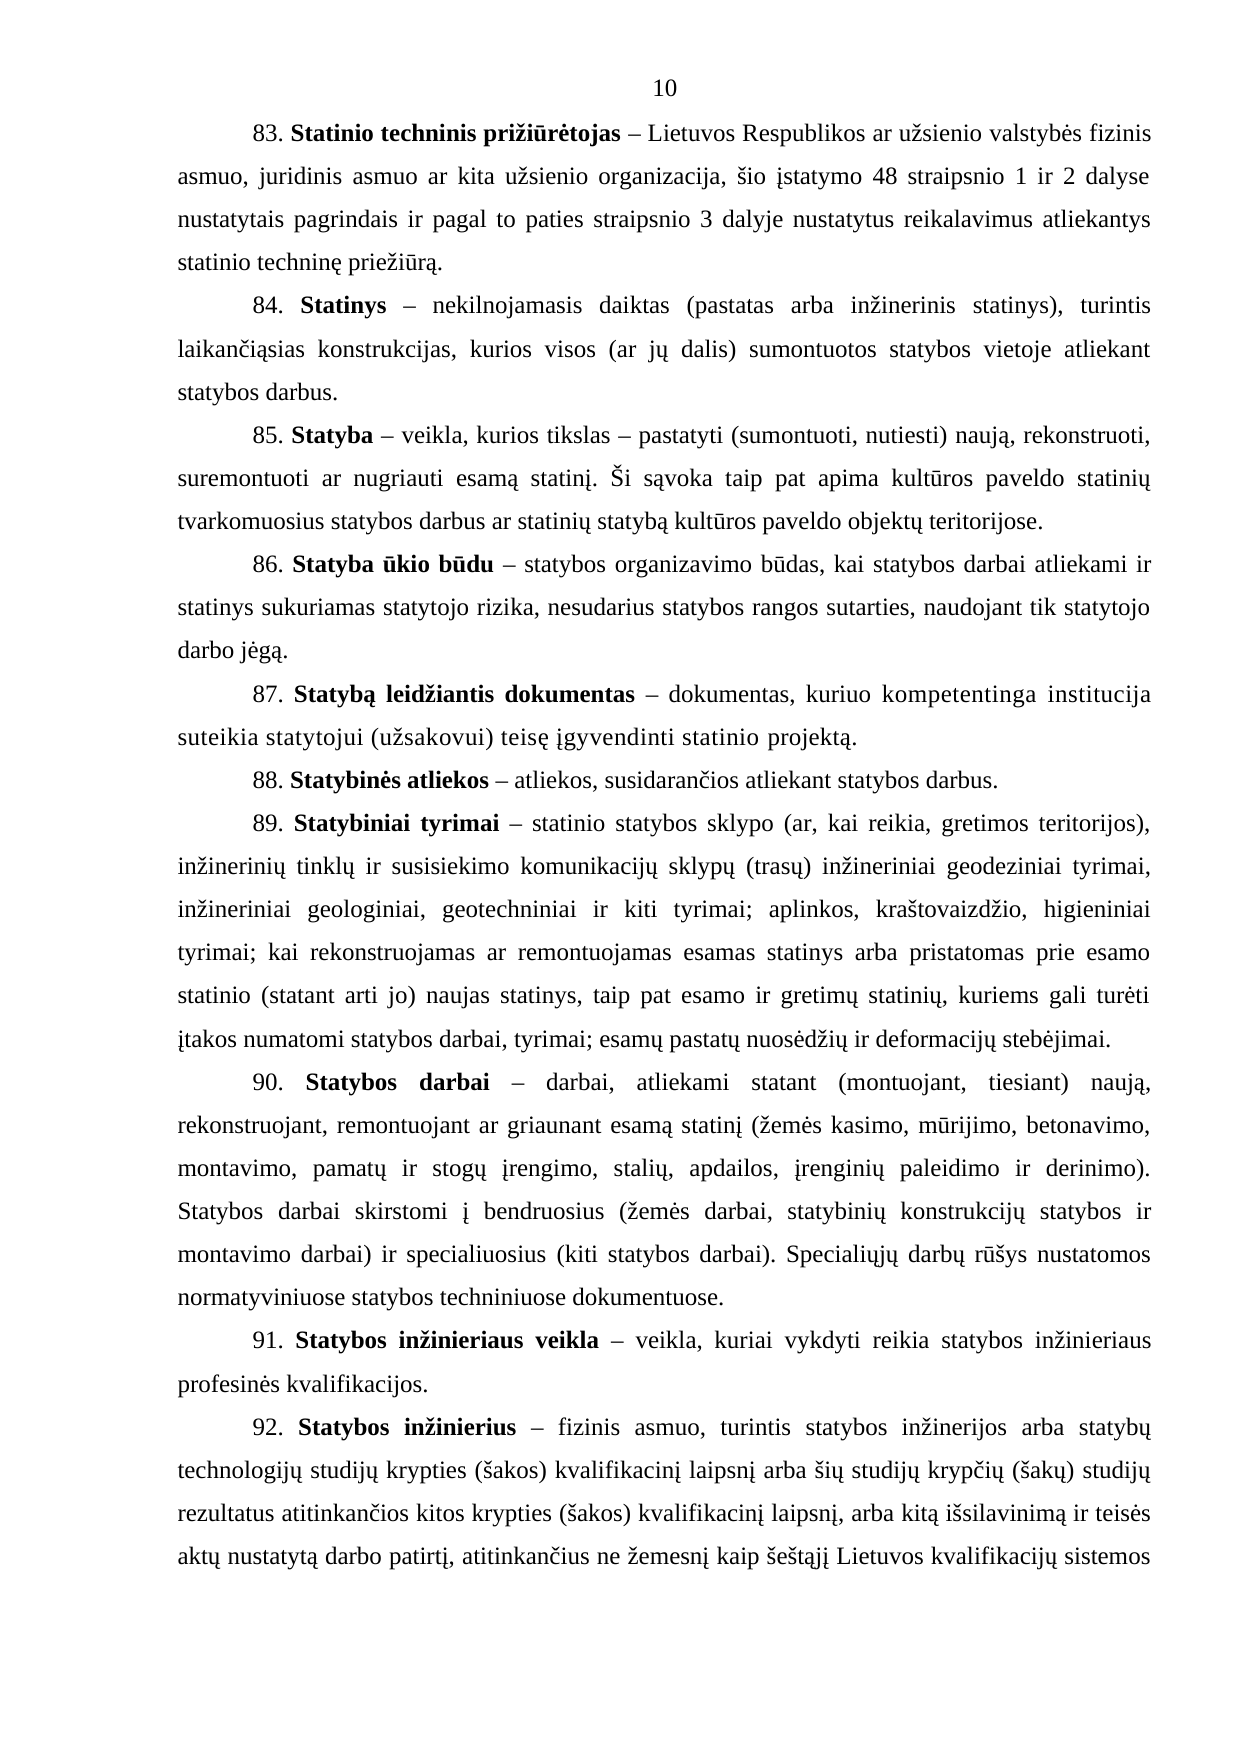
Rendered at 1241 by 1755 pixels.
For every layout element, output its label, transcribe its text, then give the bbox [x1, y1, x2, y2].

text 87. Statybą leidžiantis dokumentas – dokumentas, kuriuo kompetentinga institucija suteikia statytojui (užsakovui) teisę įgyvendinti statinio projektą. [177, 679, 1152, 751]
text 83. Statinio techninis prižiūrėtojas – Lietuvos Respublikos ar užsienio valstybės fizinis asmuo, juridinis asmuo ar kita užsienio organizacija, šio įstatymo 48 straipsnio 1 ir 2 dalyse nustatytais pagrindais ir pagal to paties straipsnio 3 dalyje nustatytus reikalavimus atliekantys statinio techninę priežiūrą. [177, 118, 1152, 276]
text 89. Statybiniai tyrimai – statinio statybos sklypo (ar, kai reikia, gretimos teritorijos), inžinerinių tinklų ir susisiekimo komunikacijų sklypų (trasų) inžineriniai geodeziniai tyrimai, inžineriniai geologiniai, geotechniniai ir kiti tyrimai; aplinkos, kraštovaizdžio, higieniniai tyrimai; kai rekonstruojamas ar remontuojamas esamas statinys arba pristatomas prie esamo statinio (statant arti jo) naujas statinys, taip pat esamo ir gretimų statinių, kuriems gali turėti įtakos numatomi statybos darbai, tyrimai; esamų pastatų nuosėdžių ir deformacijų stebėjimai. [177, 808, 1152, 1052]
text 90. Statybos darbai – darbai, atliekami statant (montuojant, tiesiant) naują, rekonstruojant, remontuojant ar griaunant esamą statinį (žemės kasimo, mūrijimo, betonavimo, montavimo, pamatų ir stogų įrengimo, stalių, apdailos, įrenginių paleidimo ir derinimo). Statybos darbai skirstomi į bendruosius (žemės darbai, statybinių konstrukcijų statybos ir montavimo darbai) ir specialiuosius (kiti statybos darbai). Specialiųjų darbų rūšys nustatomos normatyviniuose statybos techniniuose dokumentuose. [177, 1067, 1152, 1311]
text 84. Statinys – nekilnojamasis daiktas (pastatas arba inžinerinis statinys), turintis laikančiąsias konstrukcijas, kurios visos (ar jų dalis) sumontuotos statybos vietoje atliekant statybos darbus. [177, 291, 1152, 406]
text 92. Statybos inžinierius – fizinis asmuo, turintis statybos inžinerijos arba statybų technologijų studijų krypties (šakos) kvalifikacinį laipsnį arba šių studijų krypčių (šakų) studijų rezultatus atitinkančios kitos krypties (šakos) kvalifikacinį laipsnį, arba kitą išsilavinimą ir teisės aktų nustatytą darbo patirtį, atitinkančius ne žemesnį kaip šeštąjį Lietuvos kvalifikacijų sistemos [177, 1412, 1152, 1570]
text 86. Statyba ūkio būdu – statybos organizavimo būdas, kai statybos darbai atliekami ir statinys sukuriamas statytojo rizika, nesudarius statybos rangos sutarties, naudojant tik statytojo darbo jėgą. [177, 549, 1152, 664]
text 85. Statyba – veikla, kurios tikslas – pastatyti (sumontuoti, nutiesti) naują, rekonstruoti, suremontuoti ar nugriauti esamą statinį. Ši sąvoka taip pat apima kultūros paveldo statinių tvarkomuosius statybos darbus ar statinių statybą kultūros paveldo objektų teritorijose. [177, 420, 1152, 535]
text 91. Statybos inžinieriaus veikla – veikla, kuriai vykdyti reikia statybos inžinieriaus profesinės kvalifikacijos. [177, 1326, 1152, 1397]
text 88. Statybinės atliekos – atliekos, susidarančios atliekant statybos darbus. [177, 765, 1152, 794]
